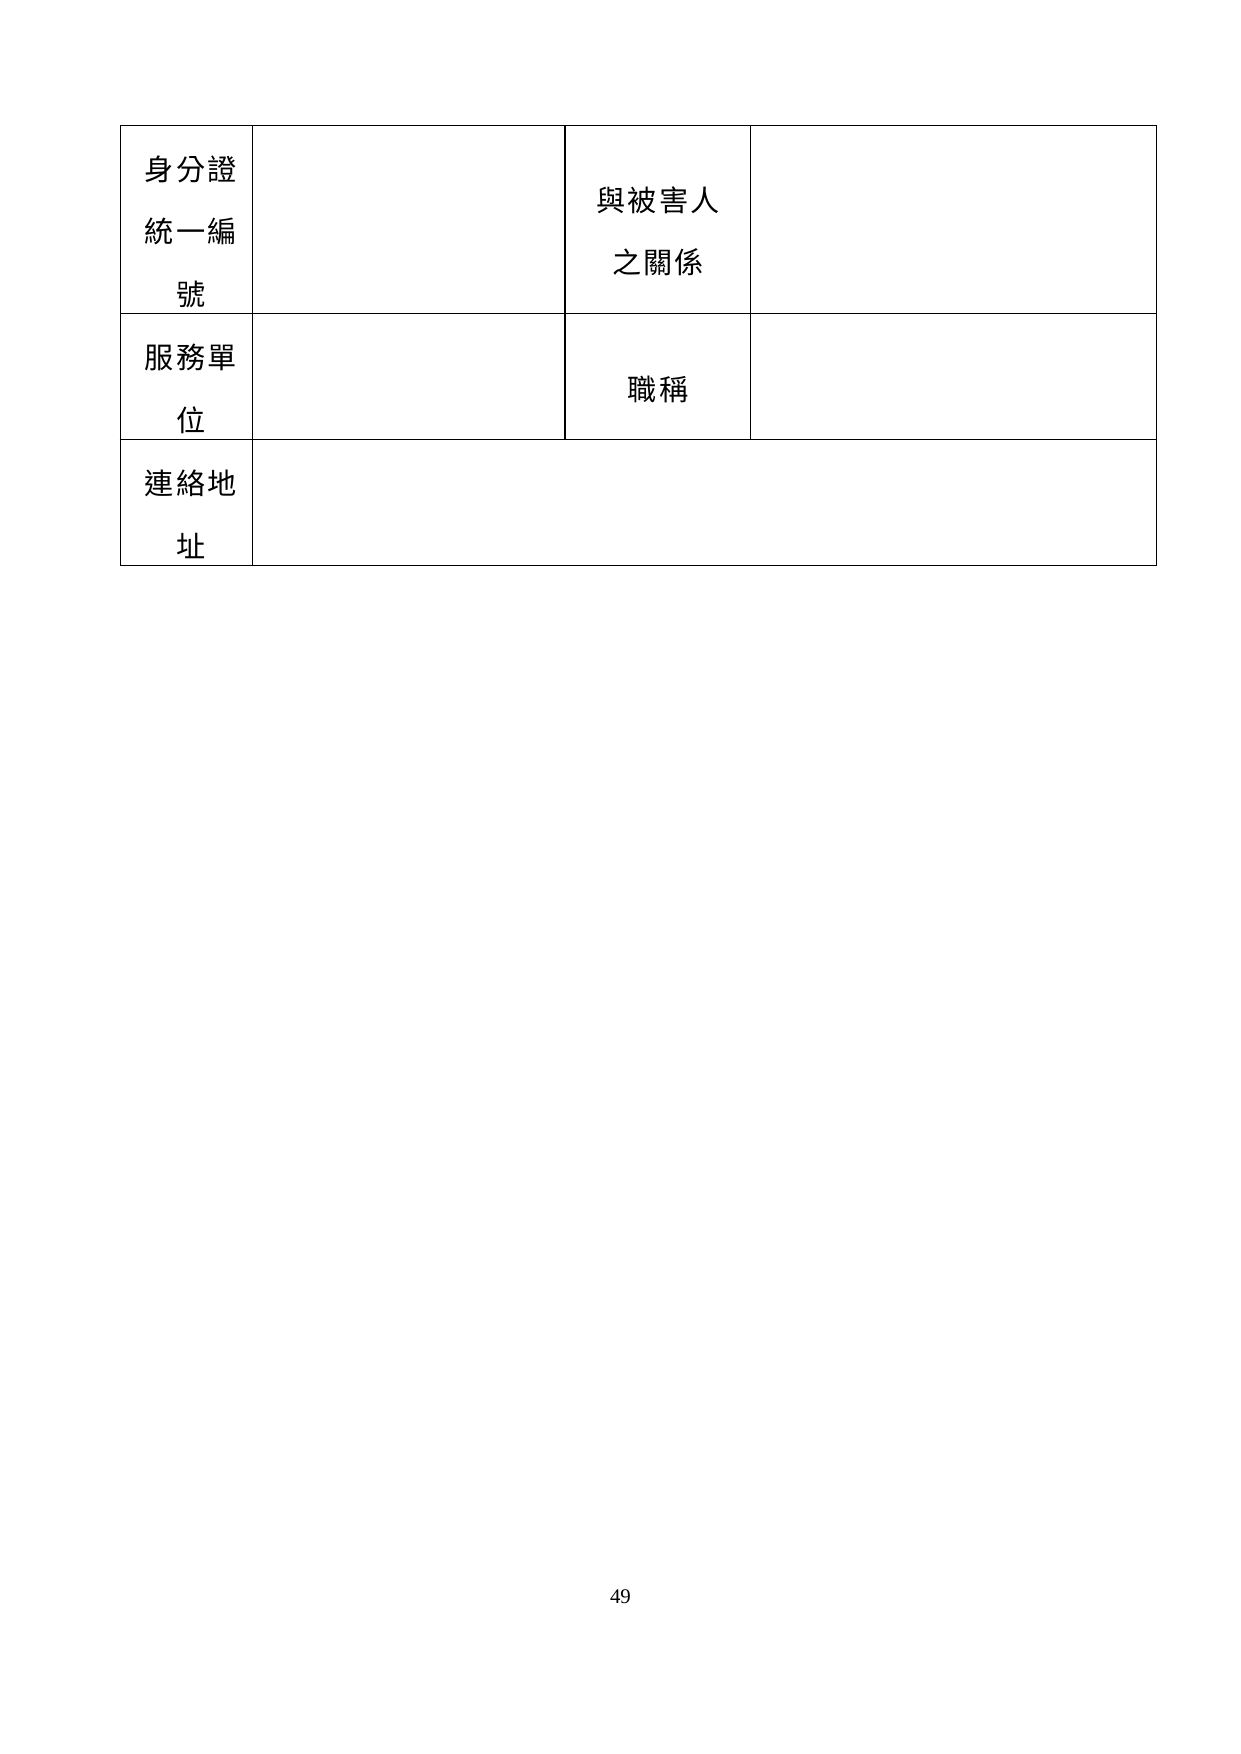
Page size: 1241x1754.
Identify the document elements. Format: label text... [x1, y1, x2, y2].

table_cell 職稱 [566, 314, 750, 439]
table_cell 與被害人 之關係 [566, 126, 750, 313]
table_cell [253, 440, 1156, 565]
table_cell [253, 126, 564, 313]
table_cell [751, 126, 1156, 313]
table_cell 服務單位 [121, 314, 252, 439]
table_cell [253, 314, 564, 439]
table_cell 身分證 統一編號 [121, 126, 252, 313]
table_cell [751, 314, 1156, 439]
table_cell 連絡地址 [121, 440, 252, 565]
